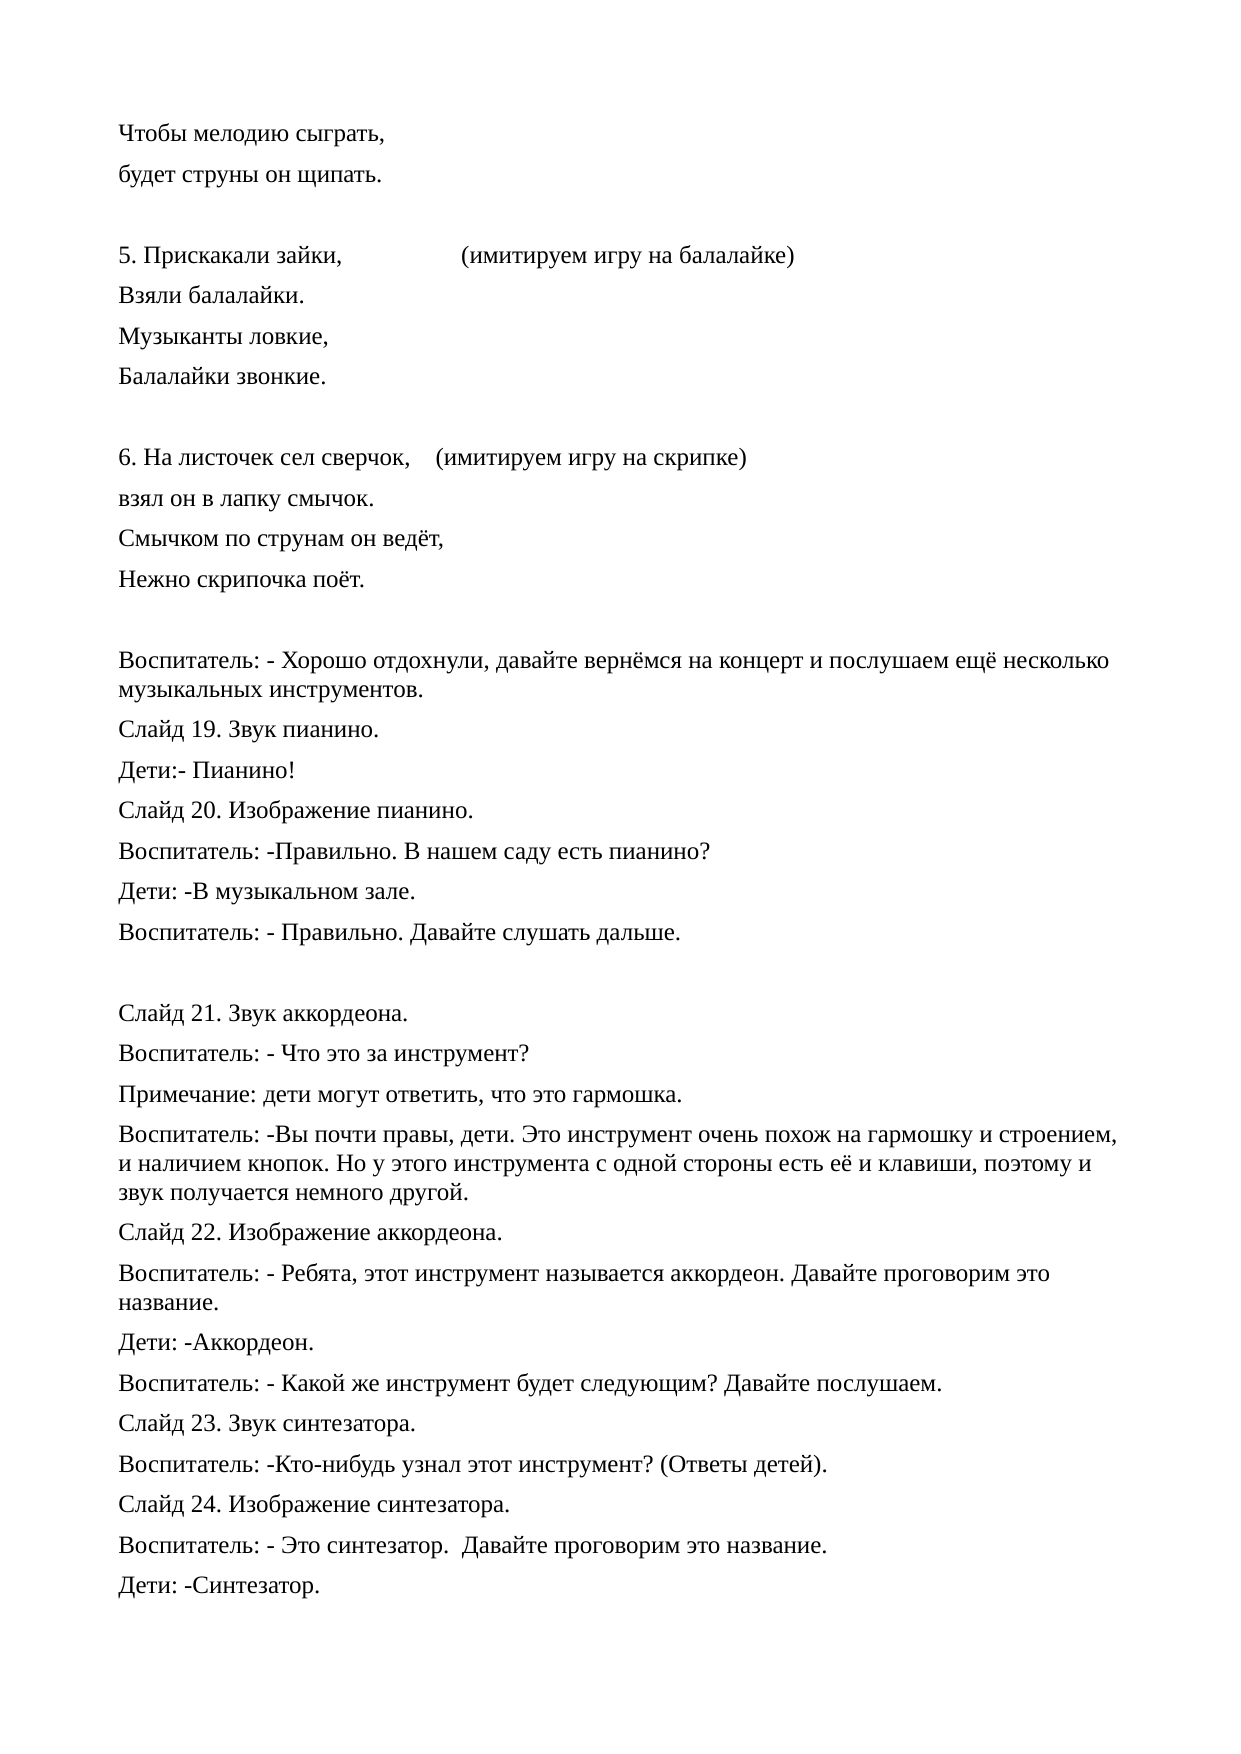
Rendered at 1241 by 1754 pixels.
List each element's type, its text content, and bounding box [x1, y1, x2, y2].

text Дети: -В музыкальном зале. [118, 876, 1122, 905]
text Смычком по струнам он ведёт, [118, 523, 1122, 552]
text будет струны он щипать. [118, 159, 1122, 187]
text взял он в лапку смычок. [118, 483, 1122, 512]
text Воспитатель: - Хорошо отдохнули, давайте вернёмся на концерт и послушаем ещё несколько музыкальных инструментов. [118, 645, 1122, 702]
text 5. Прискакали зайки, (имитируем игру на балалайке) [118, 240, 1122, 268]
text Дети:- Пианино! [118, 755, 1122, 783]
text Примечание: дети могут ответить, что это гармошка. [118, 1079, 1122, 1108]
text Нежно скрипочка поёт. [118, 564, 1122, 593]
text Слайд 24. Изображение синтезатора. [118, 1489, 1122, 1518]
text Слайд 23. Звук синтезатора. [118, 1408, 1122, 1437]
text Дети: -Синтезатор. [118, 1570, 1122, 1599]
text Воспитатель: - Какой же инструмент будет следующим? Давайте послушаем. [118, 1368, 1122, 1396]
text Воспитатель: -Правильно. В нашем саду есть пианино? [118, 836, 1122, 864]
text Слайд 21. Звук аккордеона. [118, 998, 1122, 1027]
text Балалайки звонкие. [118, 361, 1122, 390]
text Музыканты ловкие, [118, 321, 1122, 349]
text Воспитатель: - Правильно. Давайте слушать дальше. [118, 917, 1122, 946]
text 6. На листочек сел сверчок, (имитируем игру на скрипке) [118, 442, 1122, 471]
text Слайд 20. Изображение пианино. [118, 795, 1122, 824]
text Дети: -Аккордеон. [118, 1327, 1122, 1356]
text Воспитатель: - Ребята, этот инструмент называется аккордеон. Давайте проговорим это название. [118, 1258, 1122, 1315]
text Слайд 19. Звук пианино. [118, 714, 1122, 743]
text Слайд 22. Изображение аккордеона. [118, 1217, 1122, 1246]
text Воспитатель: - Что это за инструмент? [118, 1038, 1122, 1067]
text Воспитатель: - Это синтезатор. Давайте проговорим это название. [118, 1530, 1122, 1558]
text Взяли балалайки. [118, 280, 1122, 309]
text Чтобы мелодию сыграть, [118, 118, 1122, 147]
text Воспитатель: -Вы почти правы, дети. Это инструмент очень похож на гармошку и строением, и наличием кнопок. Но у этого инструмента с одной стороны есть её и клавиши, поэтому и звук получается немного другой. [118, 1119, 1122, 1206]
text Воспитатель: -Кто-нибудь узнал этот инструмент? (Ответы детей). [118, 1449, 1122, 1477]
